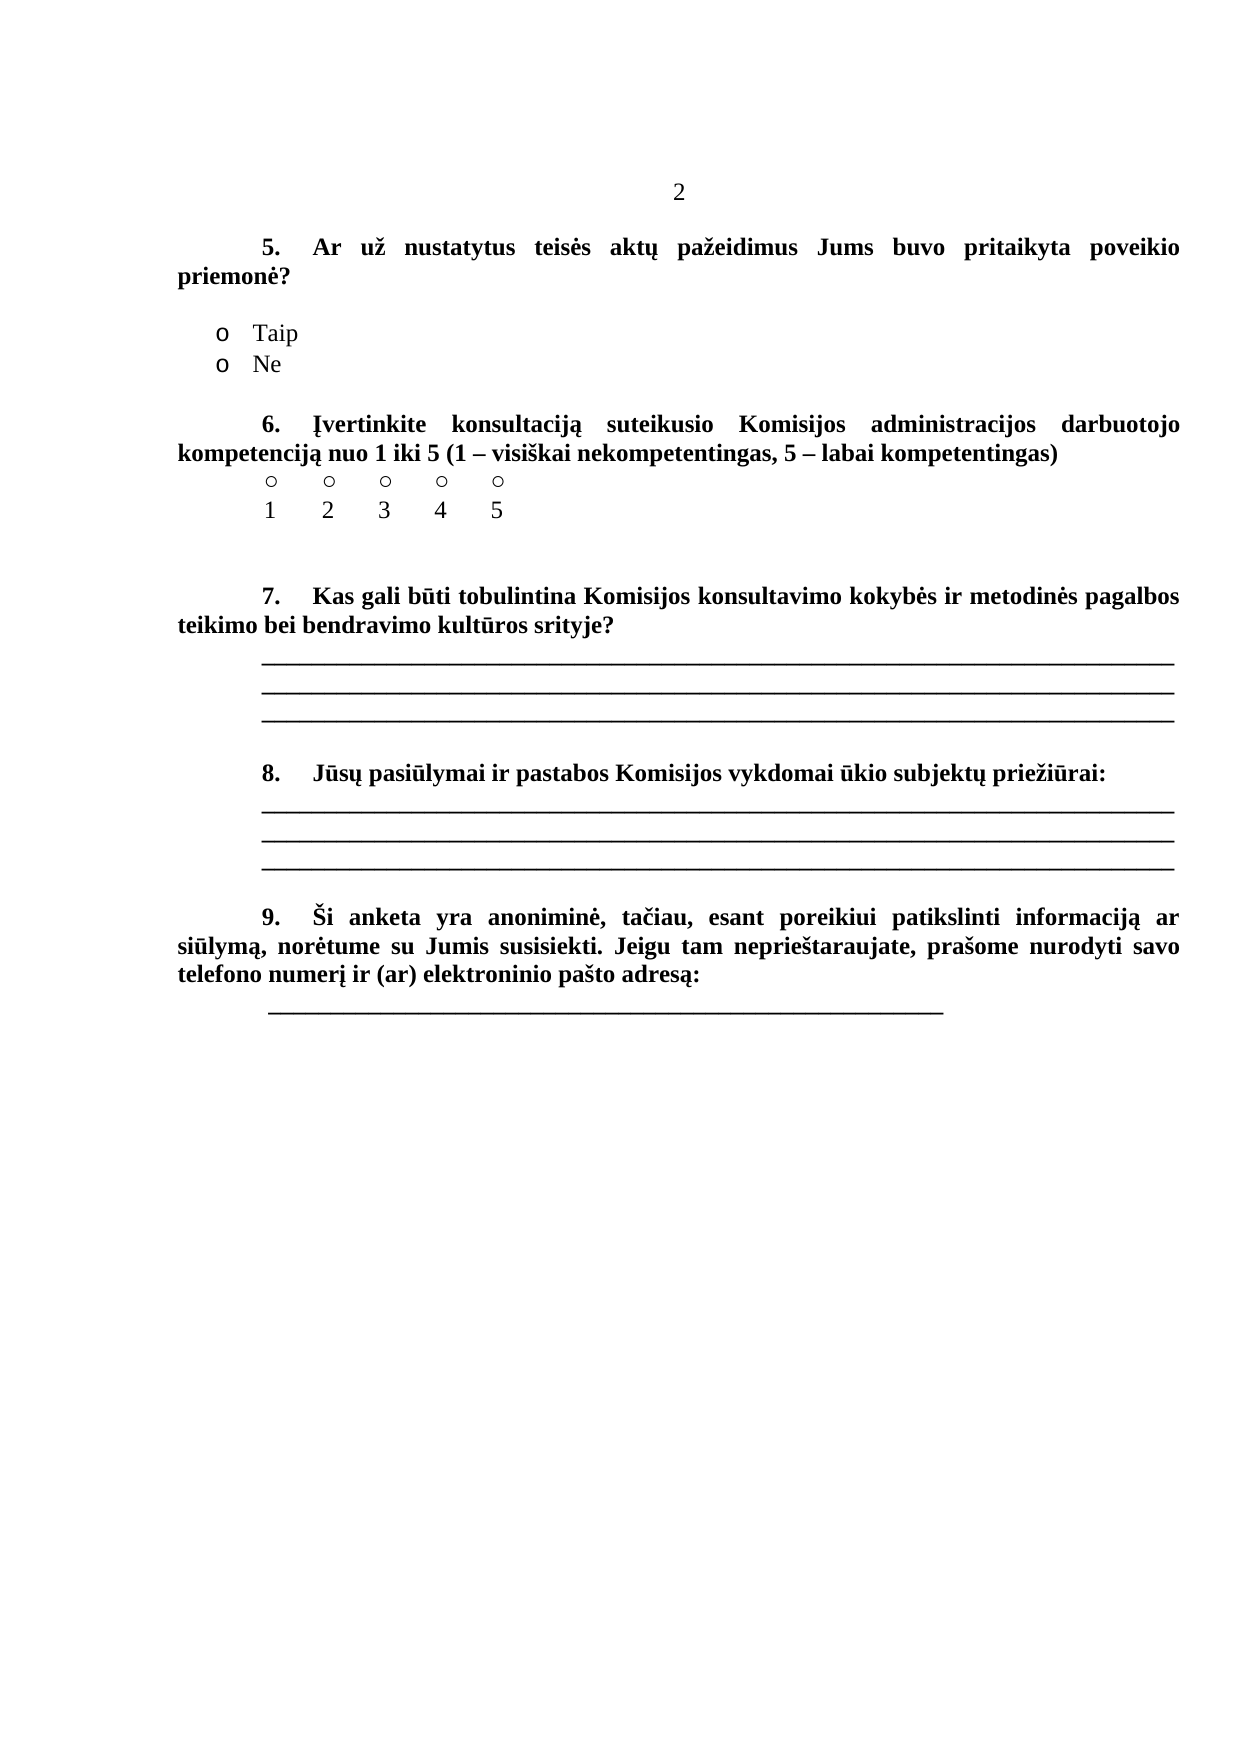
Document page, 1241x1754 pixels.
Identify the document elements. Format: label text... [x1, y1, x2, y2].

table_cell [479, 524, 535, 553]
text ___________________________________________________________________________________________________________________________________________________________________________________________________________________________ [262, 639, 1181, 725]
text o Taip [215, 318, 1171, 349]
table_header ○ [423, 466, 479, 495]
text 9. Ši anketa yra anoniminė, tačiau, esant poreikiui patikslinti informaciją ar siūlymą, norėtume su Jumis susisiekti. Jeigu tam neprieštaraujate, prašome nurodyti savo telefono numerį ir (ar) elektroninio pašto adresą: [177, 902, 1181, 988]
table_cell 1 [252, 495, 310, 524]
text o Ne [215, 349, 1171, 380]
text 7. Kas gali būti tobulintina Komisijos konsultavimo kokybės ir metodinės pagalbos teikimo bei bendravimo kultūros srityje? [177, 581, 1181, 639]
table_header ○ [479, 466, 535, 495]
table_cell [367, 524, 423, 553]
text ______________________________________________________ [262, 988, 1181, 1017]
table_header ○ [367, 466, 423, 495]
table_cell 2 [310, 495, 367, 524]
text 5. Ar už nustatytus teisės aktų pažeidimus Jums buvo pritaikyta poveikio priemonė? [177, 232, 1181, 290]
table_cell [310, 524, 367, 553]
text 8. Jūsų pasiūlymai ir pastabos Komisijos vykdomai ūkio subjektų priežiūrai: [177, 758, 1181, 787]
table_cell [423, 524, 479, 553]
text ___________________________________________________________________________________________________________________________________________________________________________________________________________________________ [262, 787, 1181, 873]
table_cell 4 [423, 495, 479, 524]
text 6. Įvertinkite konsultaciją suteikusio Komisijos administracijos darbuotojo kompetenciją nuo 1 iki 5 (1 – visiškai nekompetentingas, 5 – labai kompetentingas) [177, 409, 1181, 466]
table_cell 5 [479, 495, 535, 524]
table_cell 3 [367, 495, 423, 524]
table_header ○ [310, 466, 367, 495]
table_header ○ [252, 466, 310, 495]
table_cell [252, 524, 310, 553]
